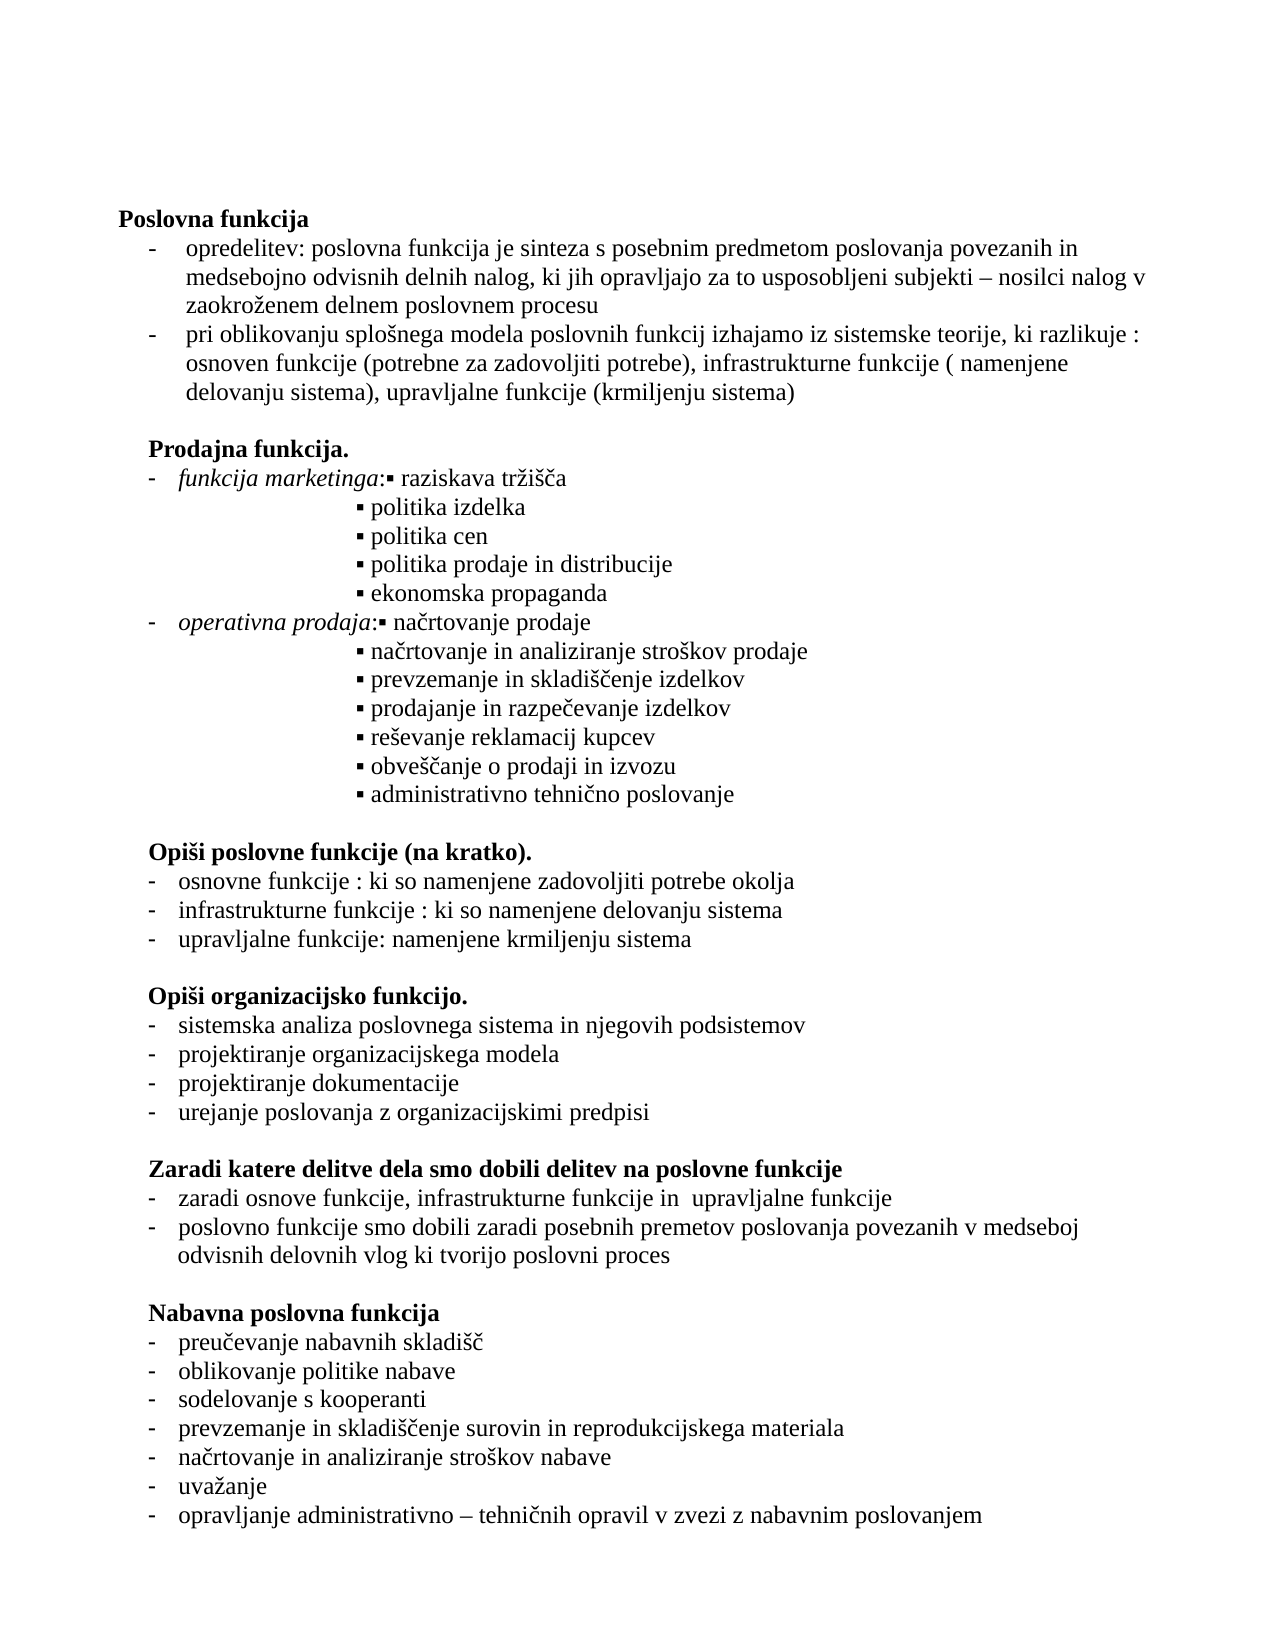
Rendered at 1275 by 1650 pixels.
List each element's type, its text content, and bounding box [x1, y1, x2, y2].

text ▪ administrativno tehnično poslovanje [148, 779, 1157, 808]
text ▪ politika cen [148, 521, 1157, 549]
list upravljalne funkcije: namenjene krmiljenju sistema [148, 923, 1157, 952]
list infrastrukturne funkcije : ki so namenjene delovanju sistema [148, 895, 1157, 923]
list oblikovanje politike nabave [148, 1356, 1157, 1384]
text Zaradi katere delitve dela smo dobili delitev na poslovne funkcije [148, 1154, 1157, 1183]
text Opiši poslovne funkcije (na kratko). [148, 837, 1157, 866]
list funkcija marketinga:▪ raziskava tržišča [148, 463, 1157, 492]
list sistemska analiza poslovnega sistema in njegovih podsistemov [148, 1010, 1157, 1039]
list pri oblikovanju splošnega modela poslovnih funkcij izhajamo iz sistemske teorije, ki razlikuje : osnoven funkcije (potrebne za zadovoljiti potrebe), infrastrukturne funkcije ( namenjene delovanju sistema), upravljalne funkcije (krmiljenju sistema) [148, 319, 1157, 406]
list opravljanje administrativno – tehničnih opravil v zvezi z nabavnim poslovanjem [148, 1500, 1157, 1529]
list opredelitev: poslovna funkcija je sinteza s posebnim predmetom poslovanja povezanih in medsebojno odvisnih delnih nalog, ki jih opravljajo za to usposobljeni subjekti – nosilci nalog v zaokroženem delnem poslovnem procesu [148, 233, 1157, 319]
text Opiši organizacijsko funkcijo. [148, 981, 1157, 1010]
text ▪ politika prodaje in distribucije [148, 549, 1157, 578]
text ▪ obveščanje o prodaji in izvozu [148, 751, 1157, 779]
list uvažanje [148, 1471, 1157, 1500]
text ▪ ekonomska propaganda [148, 578, 1157, 607]
list operativna prodaja:▪ načrtovanje prodaje [148, 607, 1157, 636]
text Prodajna funkcija. [148, 434, 1157, 463]
text Nabavna poslovna funkcija [148, 1298, 1157, 1327]
list zaradi osnove funkcije, infrastrukturne funkcije in upravljalne funkcije [148, 1183, 1157, 1212]
list poslovno funkcije smo dobili zaradi posebnih premetov poslovanja povezanih v medseboj odvisnih delovnih vlog ki tvorijo poslovni proces [148, 1212, 1157, 1269]
text ▪ politika izdelka [148, 492, 1157, 521]
text ▪ prodajanje in razpečevanje izdelkov [148, 693, 1157, 722]
list sodelovanje s kooperanti [148, 1384, 1157, 1413]
list prevzemanje in skladiščenje surovin in reprodukcijskega materiala [148, 1413, 1157, 1442]
text ▪ načrtovanje in analiziranje stroškov prodaje [148, 636, 1157, 664]
list projektiranje organizacijskega modela [148, 1039, 1157, 1068]
list načrtovanje in analiziranje stroškov nabave [148, 1442, 1157, 1471]
list osnovne funkcije : ki so namenjene zadovoljiti potrebe okolja [148, 866, 1157, 895]
list preučevanje nabavnih skladišč [148, 1327, 1157, 1356]
list projektiranje dokumentacije [148, 1068, 1157, 1096]
text ▪ reševanje reklamacij kupcev [148, 722, 1157, 751]
text Poslovna funkcija [118, 204, 1157, 233]
text ▪ prevzemanje in skladiščenje izdelkov [148, 664, 1157, 693]
list urejanje poslovanja z organizacijskimi predpisi [148, 1096, 1157, 1125]
